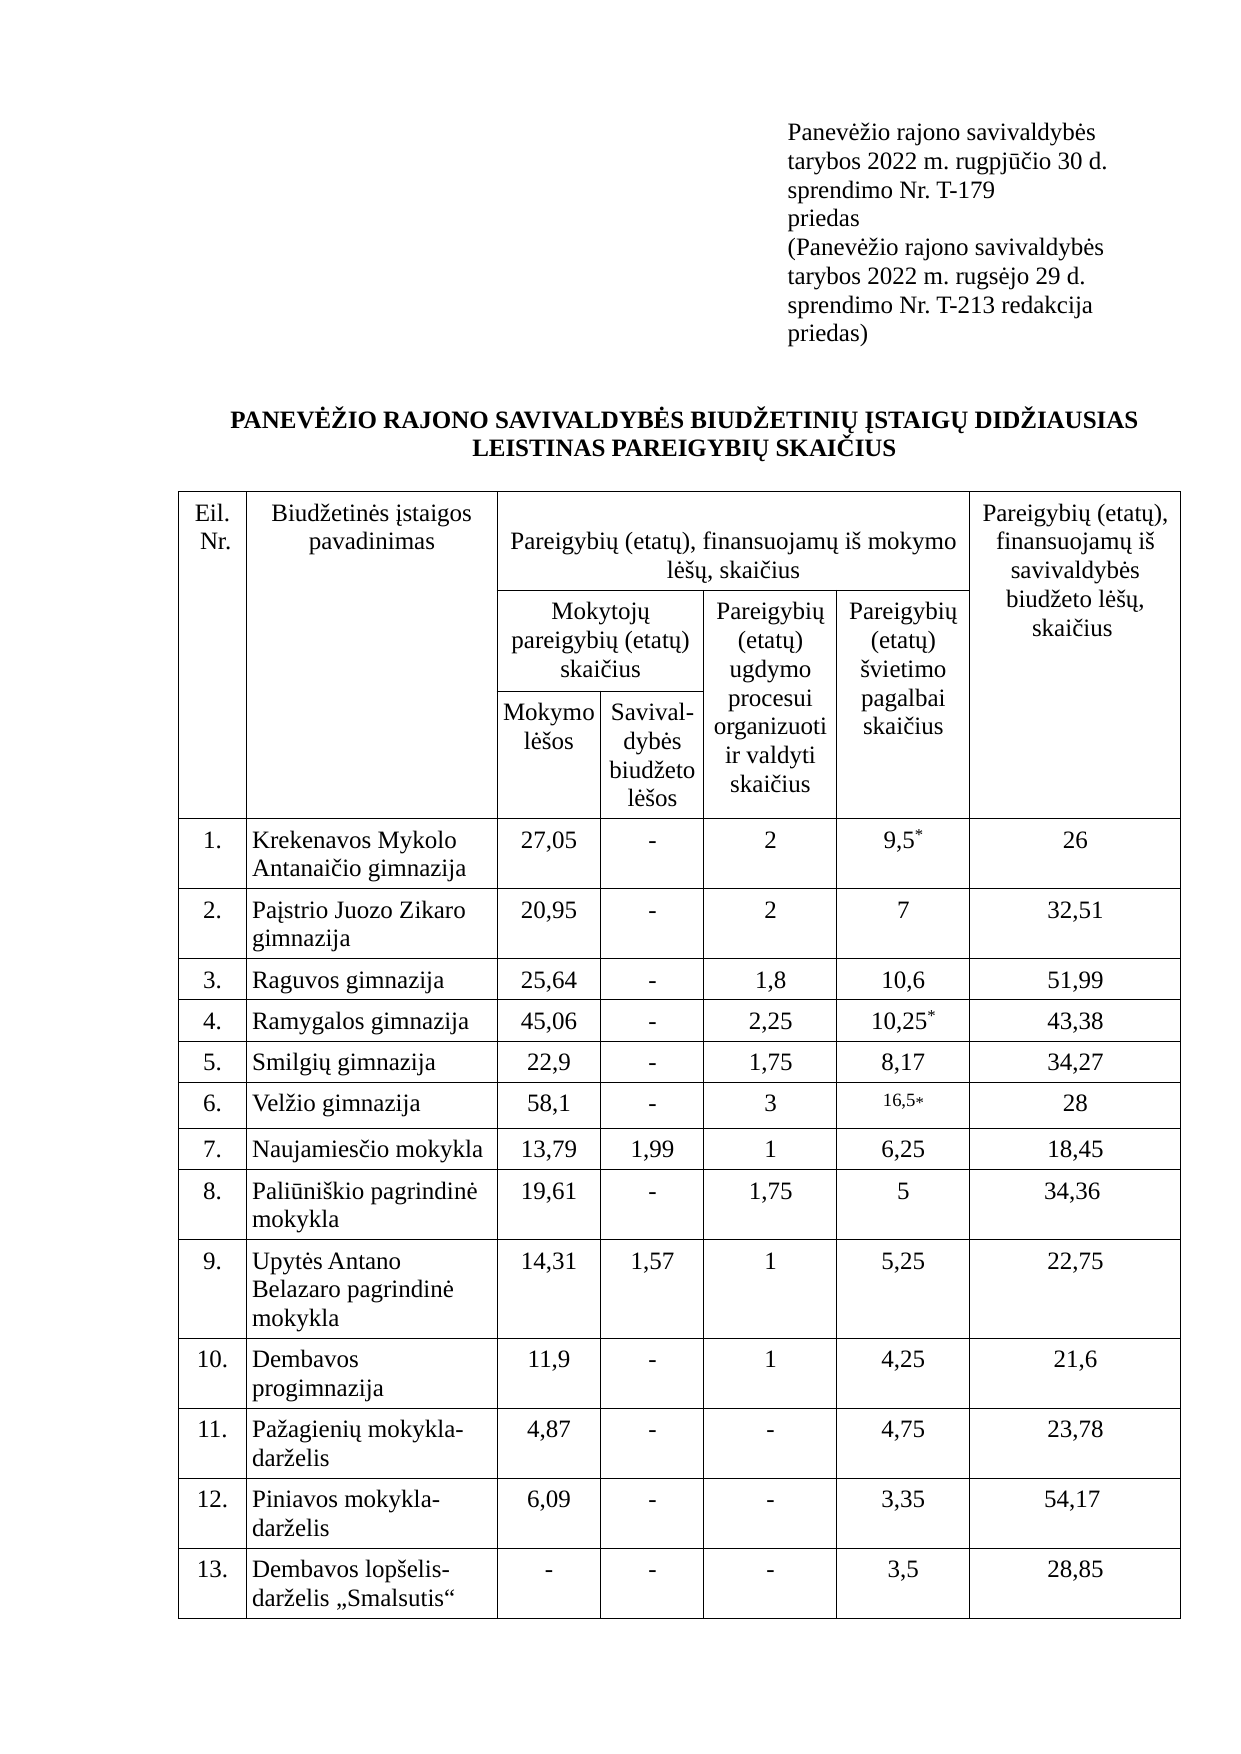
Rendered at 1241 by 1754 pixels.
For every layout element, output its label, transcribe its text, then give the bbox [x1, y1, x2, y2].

table_cell Dembavos lopšelis-darželis „Smalsutis“ [247, 1549, 497, 1618]
text priedas) [187, 318, 1181, 347]
table_cell 18,45 [970, 1129, 1180, 1169]
table_cell 1,99 [601, 1129, 703, 1169]
table_cell 4,87 [498, 1409, 600, 1478]
table_cell 34,36 [970, 1170, 1180, 1239]
table_cell 6. [179, 1083, 246, 1128]
table_cell - [601, 1339, 703, 1408]
table_cell 10,25* [837, 1000, 969, 1041]
table_cell 51,99 [970, 959, 1180, 999]
table_cell 2. [179, 889, 246, 958]
table_cell 3 [704, 1083, 836, 1128]
table_cell - [601, 959, 703, 999]
table_cell 13. [179, 1549, 246, 1618]
table_cell - [704, 1409, 836, 1478]
table_cell 34,27 [970, 1042, 1180, 1082]
text PANEVĖŽIO RAJONO SAVIVALDYBĖS BIUDŽETINIŲ ĮSTAIGŲ DIDŽIAUSIAS LEISTINAS PAREIGYBIŲ SKAIČIUS [187, 405, 1181, 462]
table_cell 11. [179, 1409, 246, 1478]
table_cell 8. [179, 1170, 246, 1239]
table_cell 1 [704, 1240, 836, 1338]
table_cell 6,09 [498, 1479, 600, 1548]
table_cell 32,51 [970, 889, 1180, 958]
table_cell - [601, 1170, 703, 1239]
table_cell 4,25 [837, 1339, 969, 1408]
table_cell 4. [179, 1000, 246, 1041]
table_cell Dembavos progimnazija [247, 1339, 497, 1408]
table_cell 19,61 [498, 1170, 600, 1239]
table_cell 9. [179, 1240, 246, 1338]
table_cell Naujamiesčio mokykla [247, 1129, 497, 1169]
table_cell 5. [179, 1042, 246, 1082]
table_cell 12. [179, 1479, 246, 1548]
table_cell - [601, 1042, 703, 1082]
table_cell 4,75 [837, 1409, 969, 1478]
table_cell Pareigybių (etatų) ugdymo procesui organizuoti ir valdyti skaičius [704, 591, 836, 818]
table_cell - [498, 1549, 600, 1618]
table_cell - [601, 1549, 703, 1618]
table_cell Piniavos mokykla-darželis [247, 1479, 497, 1548]
text sprendimo Nr. T-213 redakcija [187, 290, 1181, 318]
table_cell - [601, 819, 703, 888]
table_cell - [601, 889, 703, 958]
table_cell 22,9 [498, 1042, 600, 1082]
table_header Pareigybių (etatų), finansuojamų iš savivaldybės biudžeto lėšų, skaičius [970, 492, 1180, 818]
table_cell Smilgių gimnazija [247, 1042, 497, 1082]
table_cell - [601, 1000, 703, 1041]
table_cell 1,8 [704, 959, 836, 999]
table_cell 1. [179, 819, 246, 888]
text (Panevėžio rajono savivaldybės [187, 232, 1181, 261]
table_cell Paliūniškio pagrindinė mokykla [247, 1170, 497, 1239]
table_cell 2,25 [704, 1000, 836, 1041]
table_cell 1 [704, 1339, 836, 1408]
table_cell 1,75 [704, 1170, 836, 1239]
text tarybos 2022 m. rugpjūčio 30 d. [187, 146, 1181, 175]
table_cell Savival- dybės biudžeto lėšos [601, 692, 703, 818]
table_cell 10,6 [837, 959, 969, 999]
table_cell 1,75 [704, 1042, 836, 1082]
table_cell 45,06 [498, 1000, 600, 1041]
table_cell 25,64 [498, 959, 600, 999]
table_cell - [704, 1479, 836, 1548]
table_cell 2 [704, 889, 836, 958]
table_cell Velžio gimnazija [247, 1083, 497, 1128]
table_header Biudžetinės įstaigos pavadinimas [247, 492, 497, 818]
table_cell 22,75 [970, 1240, 1180, 1338]
table_cell Paįstrio Juozo Zikaro gimnazija [247, 889, 497, 958]
table_cell 28 [970, 1083, 1180, 1128]
table_cell Mokymo lėšos [498, 692, 600, 818]
table_cell 1,57 [601, 1240, 703, 1338]
table_cell 7. [179, 1129, 246, 1169]
table_cell 21,6 [970, 1339, 1180, 1408]
table_cell 8,17 [837, 1042, 969, 1082]
table_cell 16,5* [837, 1083, 969, 1128]
table_cell 13,79 [498, 1129, 600, 1169]
table_cell 3,5 [837, 1549, 969, 1618]
table_cell 14,31 [498, 1240, 600, 1338]
table_cell Mokytojų pareigybių (etatų) skaičius [498, 591, 703, 691]
table_cell - [601, 1479, 703, 1548]
table_cell 27,05 [498, 819, 600, 888]
text tarybos 2022 m. rugsėjo 29 d. [187, 261, 1181, 290]
table_cell Krekenavos Mykolo Antanaičio gimnazija [247, 819, 497, 888]
table_cell 5,25 [837, 1240, 969, 1338]
table_cell 3. [179, 959, 246, 999]
table_cell 58,1 [498, 1083, 600, 1128]
table_cell - [601, 1083, 703, 1128]
table_cell 3,35 [837, 1479, 969, 1548]
table_cell Raguvos gimnazija [247, 959, 497, 999]
table_cell 1 [704, 1129, 836, 1169]
text Panevėžio rajono savivaldybės [187, 117, 1181, 146]
table_cell 20,95 [498, 889, 600, 958]
table_cell Ramygalos gimnazija [247, 1000, 497, 1041]
table_cell 5 [837, 1170, 969, 1239]
text sprendimo Nr. T-179 [187, 175, 1181, 203]
table_cell Pažagienių mokykla-darželis [247, 1409, 497, 1478]
table_cell Upytės Antano Belazaro pagrindinė mokykla [247, 1240, 497, 1338]
table_cell 6,25 [837, 1129, 969, 1169]
table_cell 7 [837, 889, 969, 958]
table_cell 23,78 [970, 1409, 1180, 1478]
table_cell 26 [970, 819, 1180, 888]
table_cell 28,85 [970, 1549, 1180, 1618]
table_cell 43,38 [970, 1000, 1180, 1041]
table_cell - [601, 1409, 703, 1478]
table_cell - [704, 1549, 836, 1618]
text priedas [187, 203, 1181, 232]
table_cell 9,5* [837, 819, 969, 888]
table_cell 54,17 [970, 1479, 1180, 1548]
table_cell 10. [179, 1339, 246, 1408]
table_header Eil. Nr. [179, 492, 246, 818]
table_cell 2 [704, 819, 836, 888]
table_header Pareigybių (etatų), finansuojamų iš mokymo lėšų, skaičius [498, 492, 969, 590]
table_cell Pareigybių (etatų) švietimo pagalbai skaičius [837, 591, 969, 818]
table_cell 11,9 [498, 1339, 600, 1408]
